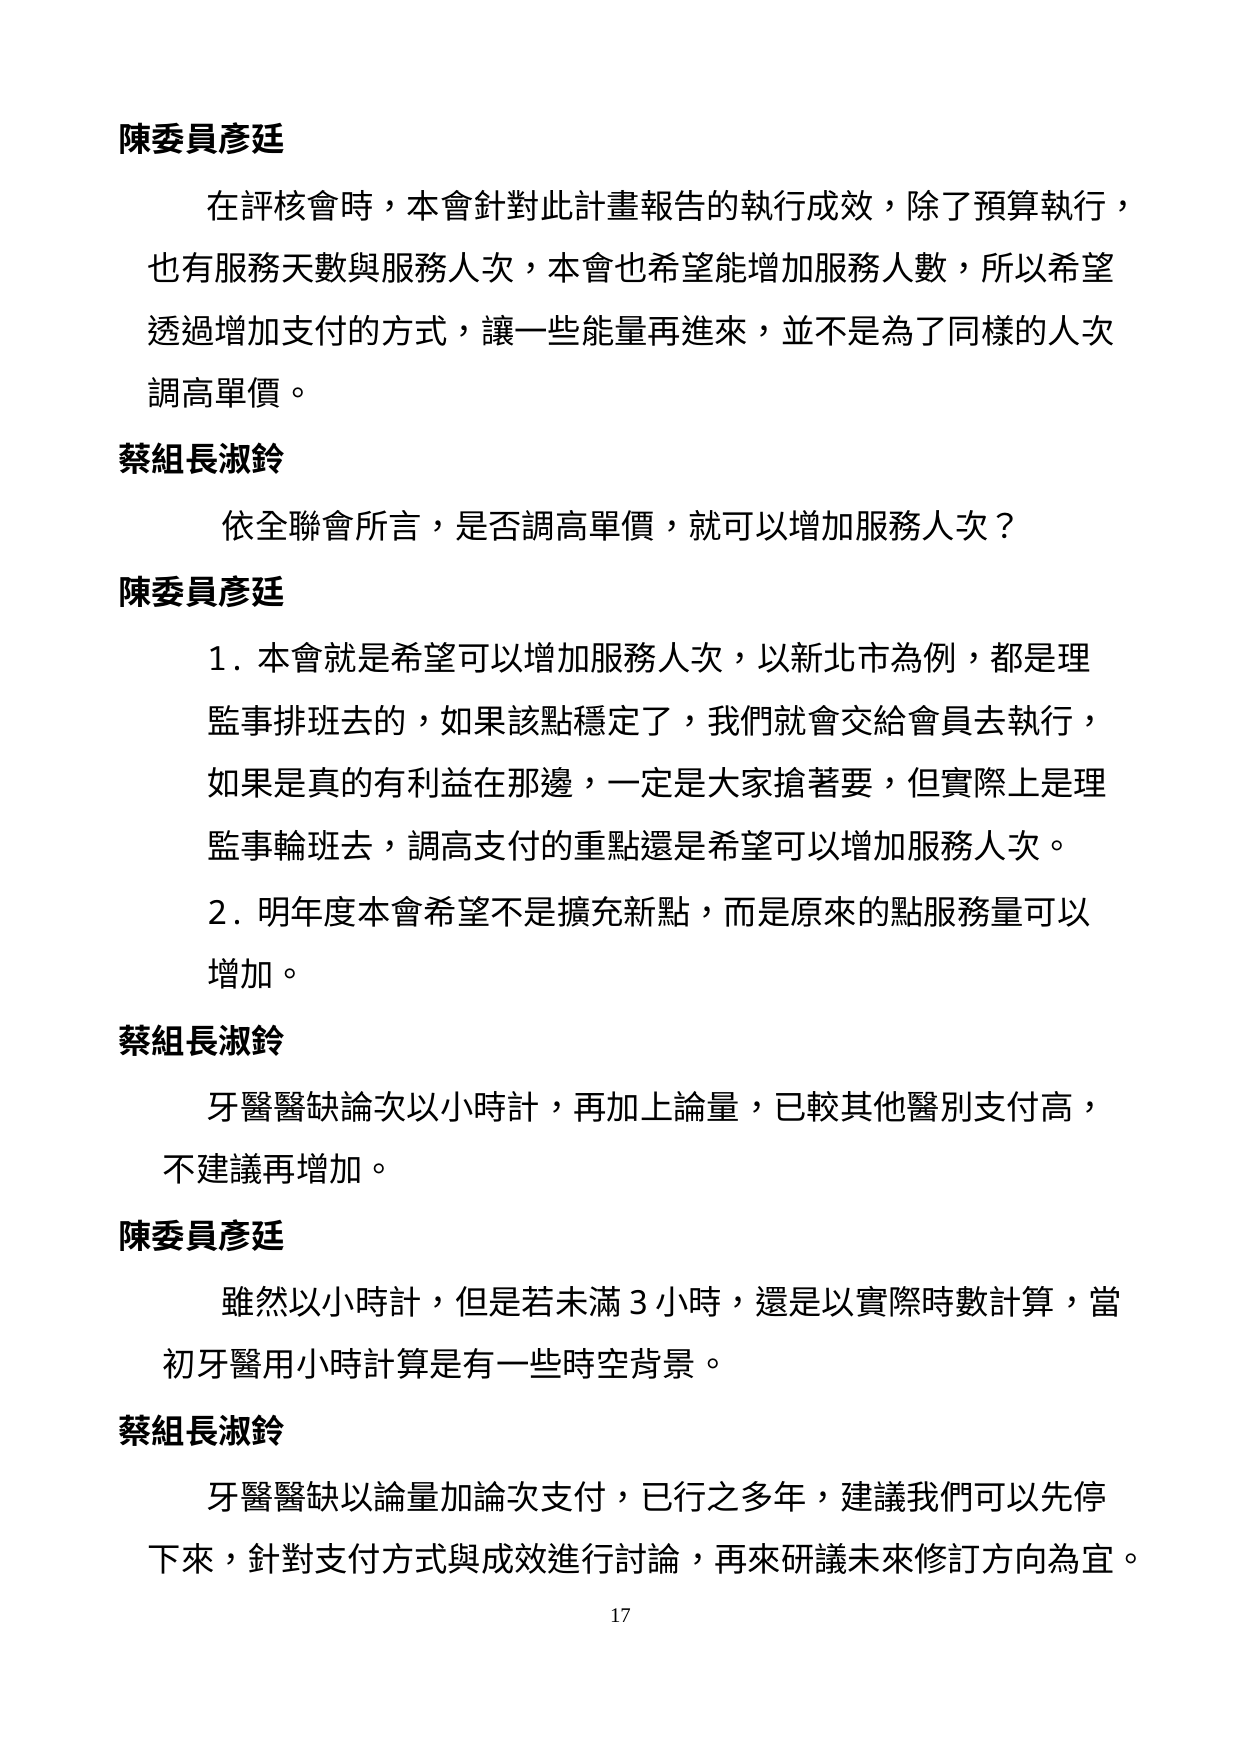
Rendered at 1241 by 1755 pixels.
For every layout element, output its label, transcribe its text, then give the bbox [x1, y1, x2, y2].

list 明年度本會希望不是擴充新點，而是原來的點服務量可以增加。 [207, 868, 1122, 993]
text 陳委員彥廷 [118, 1192, 1122, 1254]
text 雖然以小時計，但是若未滿3小時，還是以實際時數計算，當初牙醫用小時計算是有一些時空背景。 [162, 1258, 1122, 1383]
text 蔡組長淑鈴 [118, 1387, 1122, 1449]
text 牙醫醫缺論次以小時計，再加上論量，已較其他醫別支付高，不建議再增加。 [162, 1063, 1122, 1188]
text 陳委員彥廷 [118, 548, 1122, 611]
list 本會就是希望可以增加服務人次，以新北市為例，都是理監事排班去的，如果該點穩定了，我們就會交給會員去執行，如果是真的有利益在那邊，一定是大家搶著要，但實際上是理監事輪班去，調高支付的重點還是希望可以增加服務人次。 [207, 614, 1122, 864]
text 陳委員彥廷 [118, 96, 1122, 158]
text 在評核會時，本會針對此計畫報告的執行成效，除了預算執行，也有服務天數與服務人次，本會也希望能增加服務人數，所以希望透過增加支付的方式，讓一些能量再進來，並不是為了同樣的人次調高單價。 [148, 162, 1122, 412]
text 蔡組長淑鈴 [118, 997, 1122, 1059]
text 蔡組長淑鈴 [118, 416, 1122, 478]
text 依全聯會所言，是否調高單價，就可以增加服務人次？ [162, 482, 1122, 544]
text 牙醫醫缺以論量加論次支付，已行之多年，建議我們可以先停下來，針對支付方式與成效進行討論，再來研議未來修訂方向為宜。 [148, 1453, 1122, 1578]
